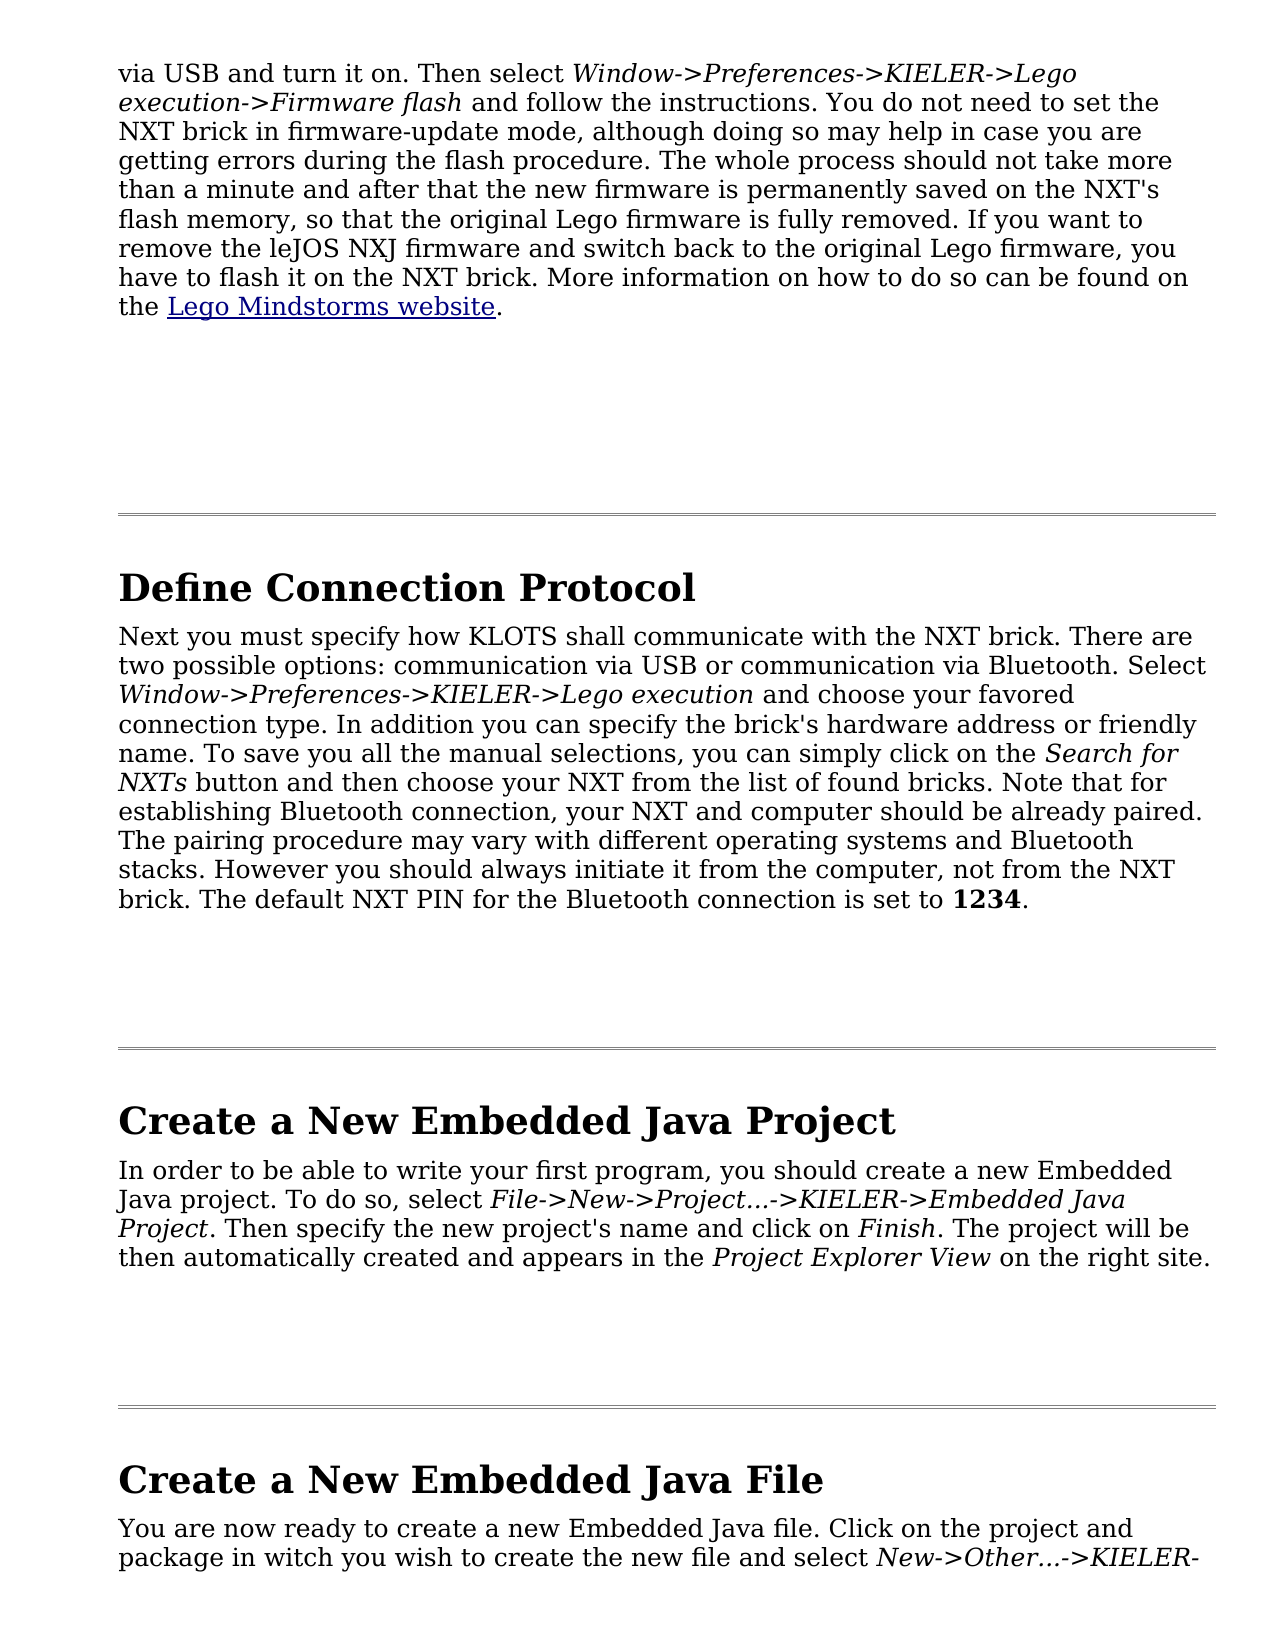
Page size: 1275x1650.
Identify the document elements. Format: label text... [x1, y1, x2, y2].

subtitle Create a New Embedded Java File [118, 1458, 1216, 1502]
text Next you must specify how KLOTS shall communicate with the NXT brick. There are two possible options: communication via USB or communication via Bluetooth. Select Window->Preferences->KIELER->Lego execution and choose your favored connection type. In addition you can specify the brick's hardware address or friendly name. To save you all the manual selections, you can simply click on the Search for NXTs button and then choose your NXT from the list of found bricks. Note that for establishing Bluetooth connection, your NXT and computer should be already paired. The pairing procedure may vary with different operating systems and Bluetooth stacks. However you should always initiate it from the computer, not from the NXT brick. The default NXT PIN for the Bluetooth connection is set to 1234. [118, 622, 1216, 914]
text You are now ready to create a new Embedded Java file. Click on the project and package in witch you wish to create the new file and select New->Other...->KIELER- [118, 1514, 1216, 1573]
text via USB and turn it on. Then select Window->Preferences->KIELER->Lego execution->Firmware flash and follow the instructions. You do not need to set the NXT brick in firmware-update mode, although doing so may help in case you are getting errors during the flash procedure. The whole process should not take more than a minute and after that the new firmware is permanently saved on the NXT's flash memory, so that the original Lego firmware is fully removed. If you want to remove the leJOS NXJ firmware and switch back to the original Lego firmware, you have to flash it on the NXT brick. More information on how to do so can be found on the Lego Mindstorms website. [118, 59, 1216, 322]
subtitle Create a New Embedded Java Project [118, 1099, 1216, 1143]
subtitle Define Connection Protocol [118, 566, 1216, 610]
text In order to be able to write your first program, you should create a new Embedded Java project. To do so, select File->New->Project...->KIELER->Embedded Java Project. Then specify the new project's name and click on Finish. The project will be then automatically created and appears in the Project Explorer View on the right site. [118, 1156, 1216, 1273]
